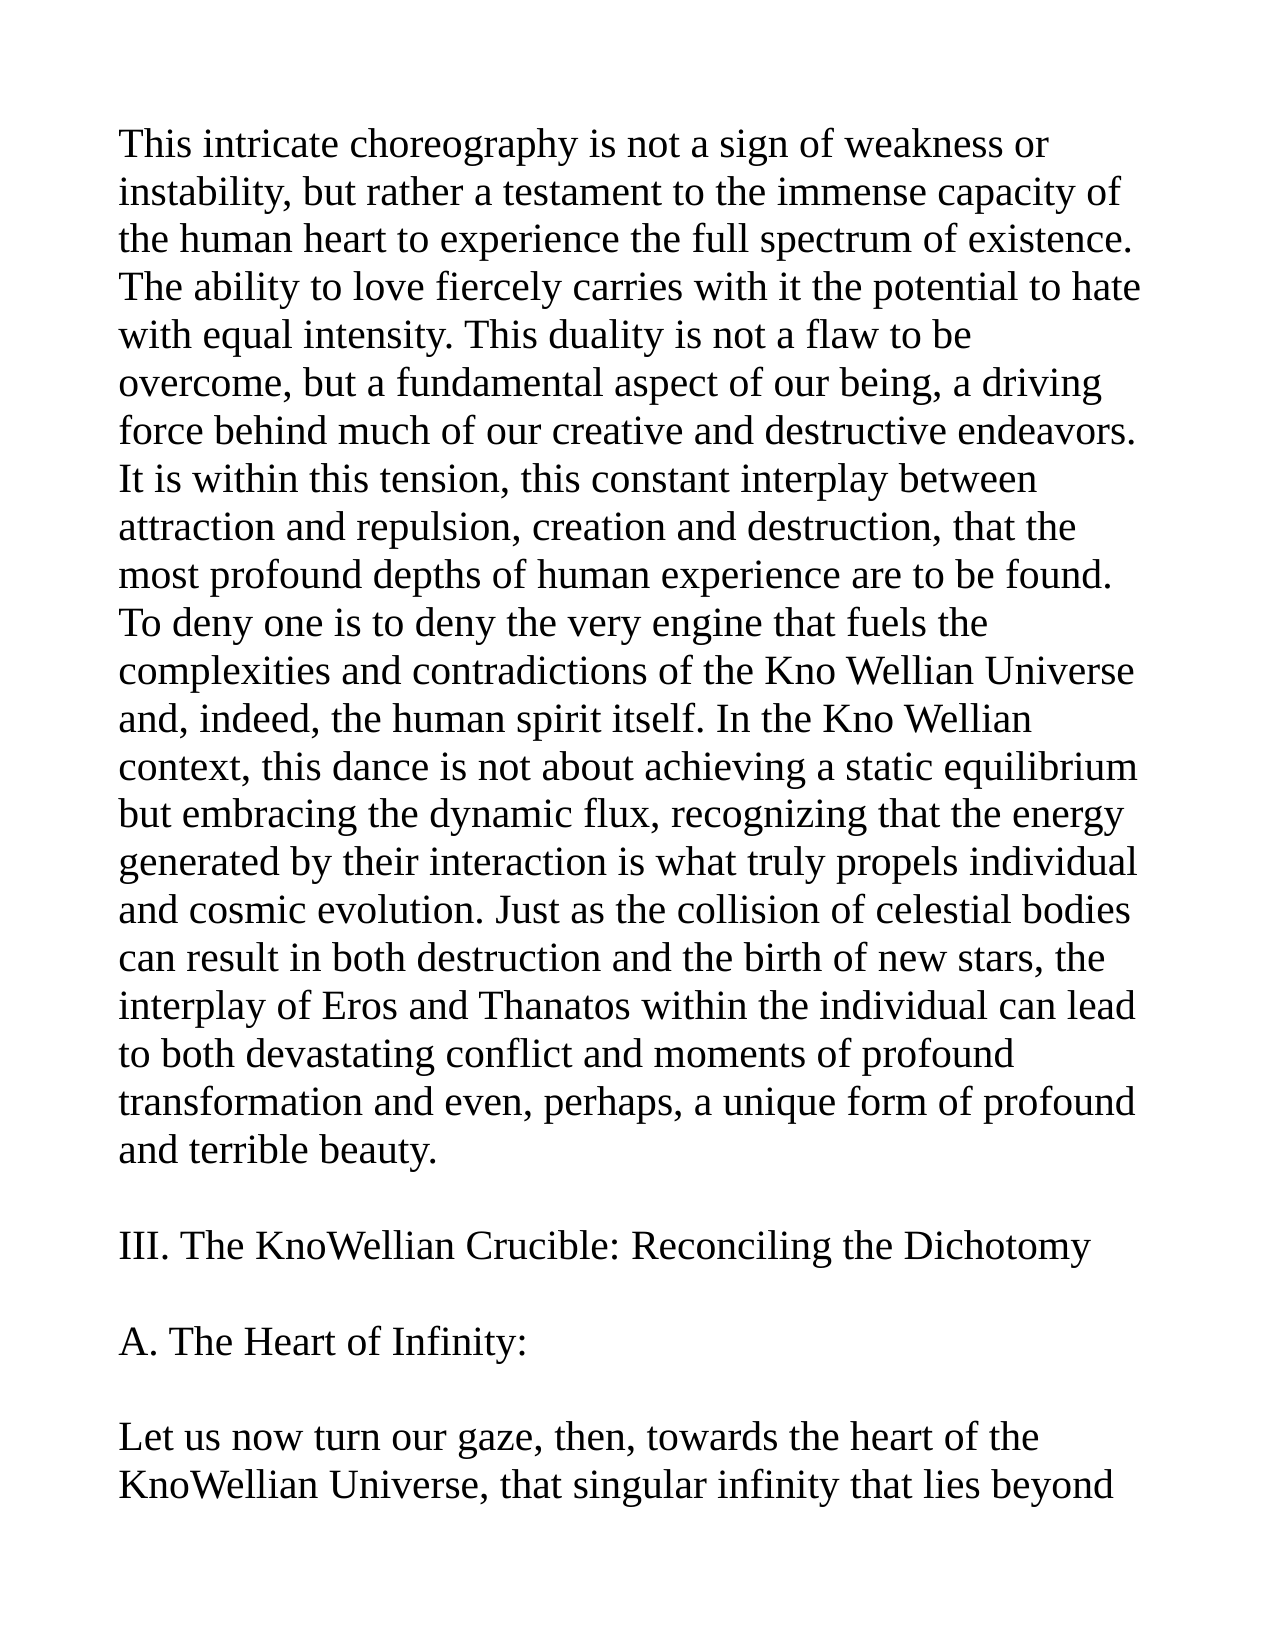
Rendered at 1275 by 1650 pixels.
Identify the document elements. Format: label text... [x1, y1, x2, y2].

text III. The KnoWellian Crucible: Reconciling the Dichotomy [118, 1220, 1157, 1268]
text This intricate choreography is not a sign of weakness or instability, but rather a testament to the immense capacity of the human heart to experience the full spectrum of existence. The ability to love fiercely carries with it the potential to hate with equal intensity. This duality is not a flaw to be overcome, but a fundamental aspect of our being, a driving force behind much of our creative and destructive endeavors. It is within this tension, this constant interplay between attraction and repulsion, creation and destruction, that the most profound depths of human experience are to be found. To deny one is to deny the very engine that fuels the complexities and contradictions of the Kno Wellian Universe and, indeed, the human spirit itself. In the Kno Wellian context, this dance is not about achieving a static equilibrium but embracing the dynamic flux, recognizing that the energy generated by their interaction is what truly propels individual and cosmic evolution. Just as the collision of celestial bodies can result in both destruction and the birth of new stars, the interplay of Eros and Thanatos within the individual can lead to both devastating conflict and moments of profound transformation and even, perhaps, a unique form of profound and terrible beauty. [118, 118, 1157, 1172]
text A. The Heart of Infinity: [118, 1316, 1157, 1364]
text Let us now turn our gaze, then, towards the heart of the KnoWellian Universe, that singular infinity that lies beyond [118, 1412, 1157, 1508]
